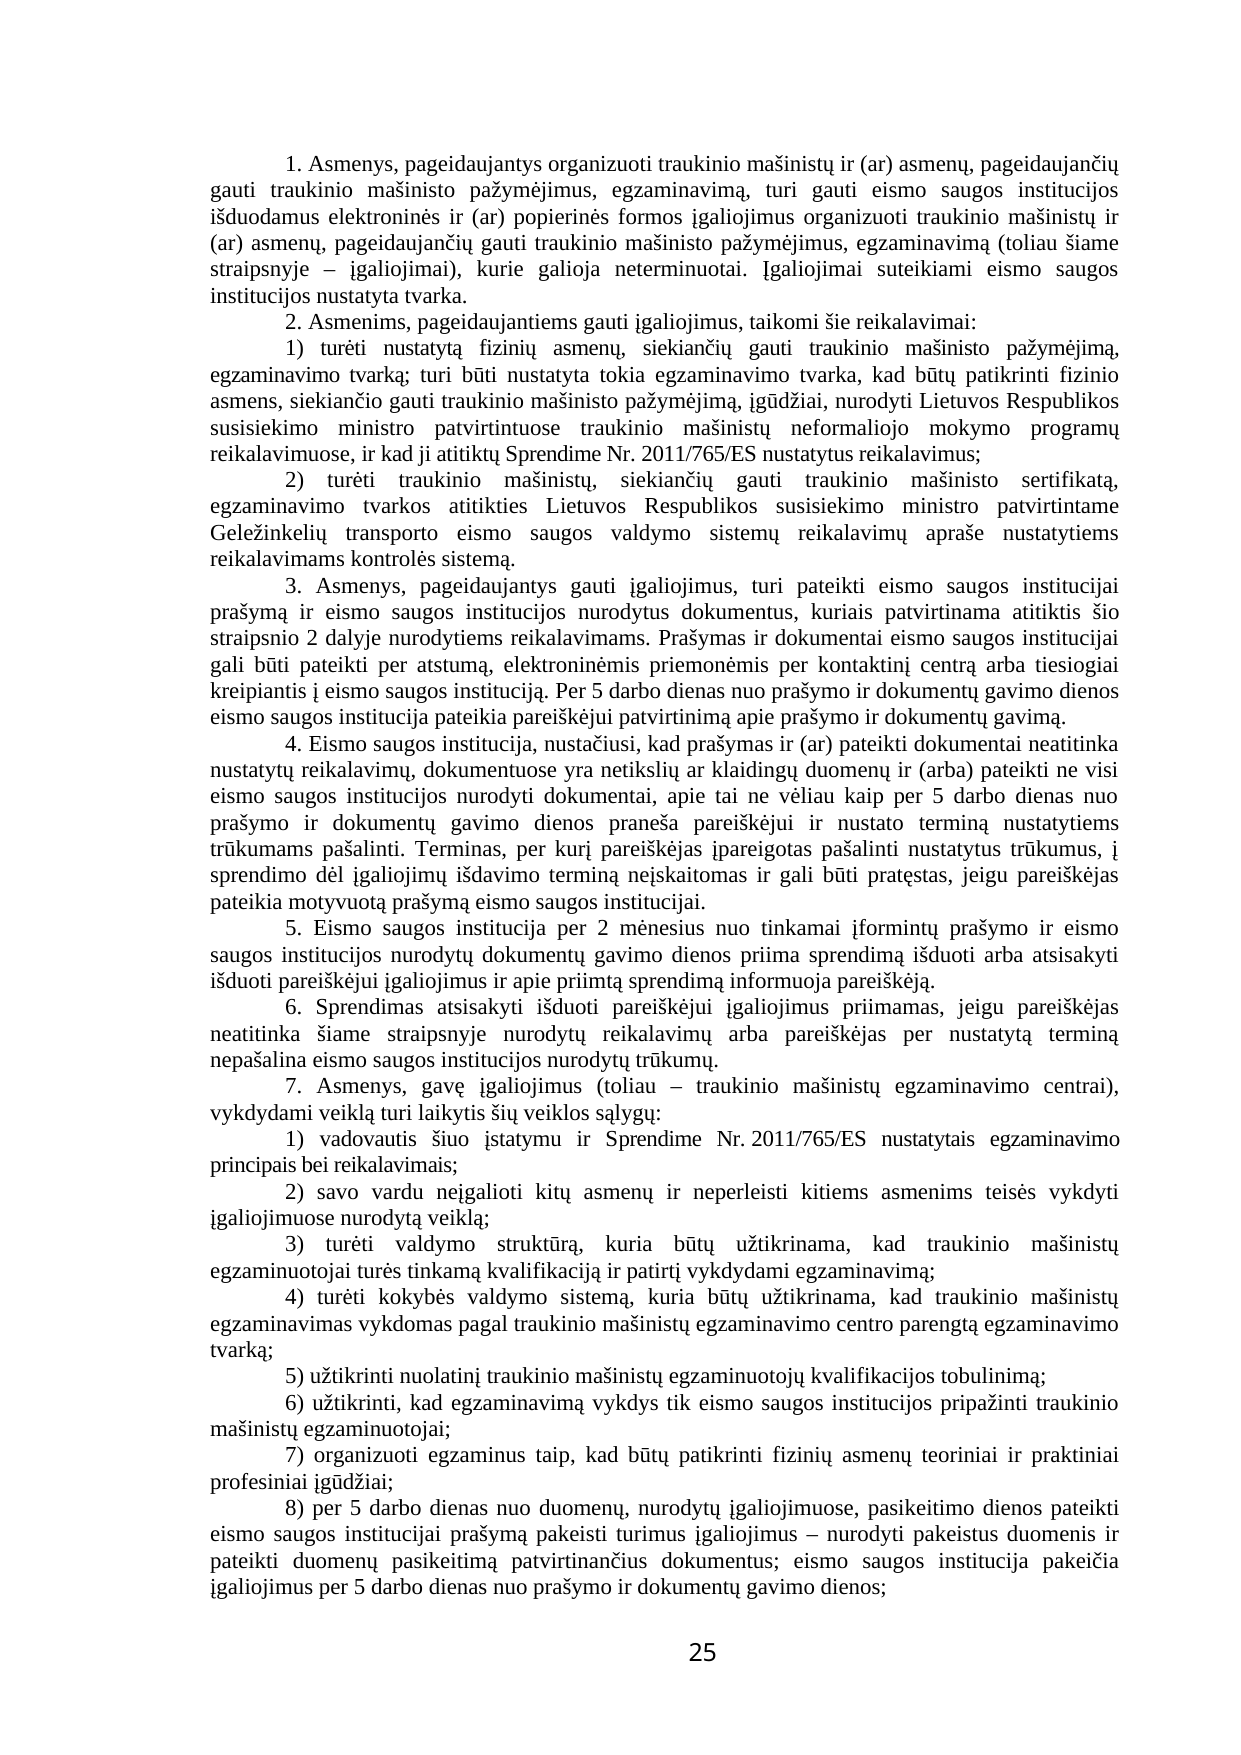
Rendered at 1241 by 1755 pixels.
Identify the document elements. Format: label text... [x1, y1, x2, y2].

text 1) vadovautis šiuo įstatymu ir Sprendime Nr. 2011/765/ES nustatytais egzaminavimo principais bei reikalavimais; [210, 1125, 1120, 1178]
text 8) per 5 darbo dienas nuo duomenų, nurodytų įgaliojimuose, pasikeitimo dienos pateikti eismo saugos institucijai prašymą pakeisti turimus įgaliojimus – nurodyti pakeistus duomenis ir pateikti duomenų pasikeitimą patvirtinančius dokumentus; eismo saugos institucija pakeičia įgaliojimus per 5 darbo dienas nuo prašymo ir dokumentų gavimo dienos; [210, 1494, 1120, 1599]
text 3) turėti valdymo struktūrą, kuria būtų užtikrinama, kad traukinio mašinistų egzaminuotojai turės tinkamą kvalifikaciją ir patirtį vykdydami egzaminavimą; [210, 1231, 1120, 1283]
text 5. Eismo saugos institucija per 2 mėnesius nuo tinkamai įformintų prašymo ir eismo saugos institucijos nurodytų dokumentų gavimo dienos priima sprendimą išduoti arba atsisakyti išduoti pareiškėjui įgaliojimus ir apie priimtą sprendimą informuoja pareiškėją. [210, 914, 1120, 993]
text 7. Asmenys, gavę įgaliojimus (toliau – traukinio mašinistų egzaminavimo centrai), vykdydami veiklą turi laikytis šių veiklos sąlygų: [210, 1072, 1120, 1125]
text 2. Asmenims, pageidaujantiems gauti įgaliojimus, taikomi šie reikalavimai: [210, 308, 1120, 334]
text 6) užtikrinti, kad egzaminavimą vykdys tik eismo saugos institucijos pripažinti traukinio mašinistų egzaminuotojai; [210, 1389, 1120, 1441]
text 2) turėti traukinio mašinistų, siekiančių gauti traukinio mašinisto sertifikatą, egzaminavimo tvarkos atitikties Lietuvos Respublikos susisiekimo ministro patvirtintame Geležinkelių transporto eismo saugos valdymo sistemų reikalavimų apraše nustatytiems reikalavimams kontrolės sistemą. [210, 466, 1120, 572]
text 2) savo vardu neįgalioti kitų asmenų ir neperleisti kitiems asmenims teisės vykdyti įgaliojimuose nurodytą veiklą; [210, 1178, 1120, 1231]
text 1. Asmenys, pageidaujantys organizuoti traukinio mašinistų ir (ar) asmenų, pageidaujančių gauti traukinio mašinisto pažymėjimus, egzaminavimą, turi gauti eismo saugos institucijos išduodamus elektroninės ir (ar) popierinės formos įgaliojimus organizuoti traukinio mašinistų ir (ar) asmenų, pageidaujančių gauti traukinio mašinisto pažymėjimus, egzaminavimą (toliau šiame straipsnyje – įgaliojimai), kurie galioja neterminuotai. Įgaliojimai suteikiami eismo saugos institucijos nustatyta tvarka. [210, 150, 1120, 308]
text 1) turėti nustatytą fizinių asmenų, siekiančių gauti traukinio mašinisto pažymėjimą, egzaminavimo tvarką; turi būti nustatyta tokia egzaminavimo tvarka, kad būtų patikrinti fizinio asmens, siekiančio gauti traukinio mašinisto pažymėjimą, įgūdžiai, nurodyti Lietuvos Respublikos susisiekimo ministro patvirtintuose traukinio mašinistų neformaliojo mokymo programų reikalavimuose, ir kad ji atitiktų Sprendime Nr. 2011/765/ES nustatytus reikalavimus; [210, 334, 1120, 466]
text 4) turėti kokybės valdymo sistemą, kuria būtų užtikrinama, kad traukinio mašinistų egzaminavimas vykdomas pagal traukinio mašinistų egzaminavimo centro parengtą egzaminavimo tvarką; [210, 1283, 1120, 1362]
text 7) organizuoti egzaminus taip, kad būtų patikrinti fizinių asmenų teoriniai ir praktiniai profesiniai įgūdžiai; [210, 1441, 1120, 1494]
text 6. Sprendimas atsisakyti išduoti pareiškėjui įgaliojimus priimamas, jeigu pareiškėjas neatitinka šiame straipsnyje nurodytų reikalavimų arba pareiškėjas per nustatytą terminą nepašalina eismo saugos institucijos nurodytų trūkumų. [210, 993, 1120, 1072]
text 3. Asmenys, pageidaujantys gauti įgaliojimus, turi pateikti eismo saugos institucijai prašymą ir eismo saugos institucijos nurodytus dokumentus, kuriais patvirtinama atitiktis šio straipsnio 2 dalyje nurodytiems reikalavimams. Prašymas ir dokumentai eismo saugos institucijai gali būti pateikti per atstumą, elektroninėmis priemonėmis per kontaktinį centrą arba tiesiogiai kreipiantis į eismo saugos instituciją. Per 5 darbo dienas nuo prašymo ir dokumentų gavimo dienos eismo saugos institucija pateikia pareiškėjui patvirtinimą apie prašymo ir dokumentų gavimą. [210, 572, 1120, 730]
text 4. Eismo saugos institucija, nustačiusi, kad prašymas ir (ar) pateikti dokumentai neatitinka nustatytų reikalavimų, dokumentuose yra netikslių ar klaidingų duomenų ir (arba) pateikti ne visi eismo saugos institucijos nurodyti dokumentai, apie tai ne vėliau kaip per 5 darbo dienas nuo prašymo ir dokumentų gavimo dienos praneša pareiškėjui ir nustato terminą nustatytiems trūkumams pašalinti. Terminas, per kurį pareiškėjas įpareigotas pašalinti nustatytus trūkumus, į sprendimo dėl įgaliojimų išdavimo terminą neįskaitomas ir gali būti pratęstas, jeigu pareiškėjas pateikia motyvuotą prašymą eismo saugos institucijai. [210, 730, 1120, 914]
text 5) užtikrinti nuolatinį traukinio mašinistų egzaminuotojų kvalifikacijos tobulinimą; [210, 1362, 1120, 1389]
